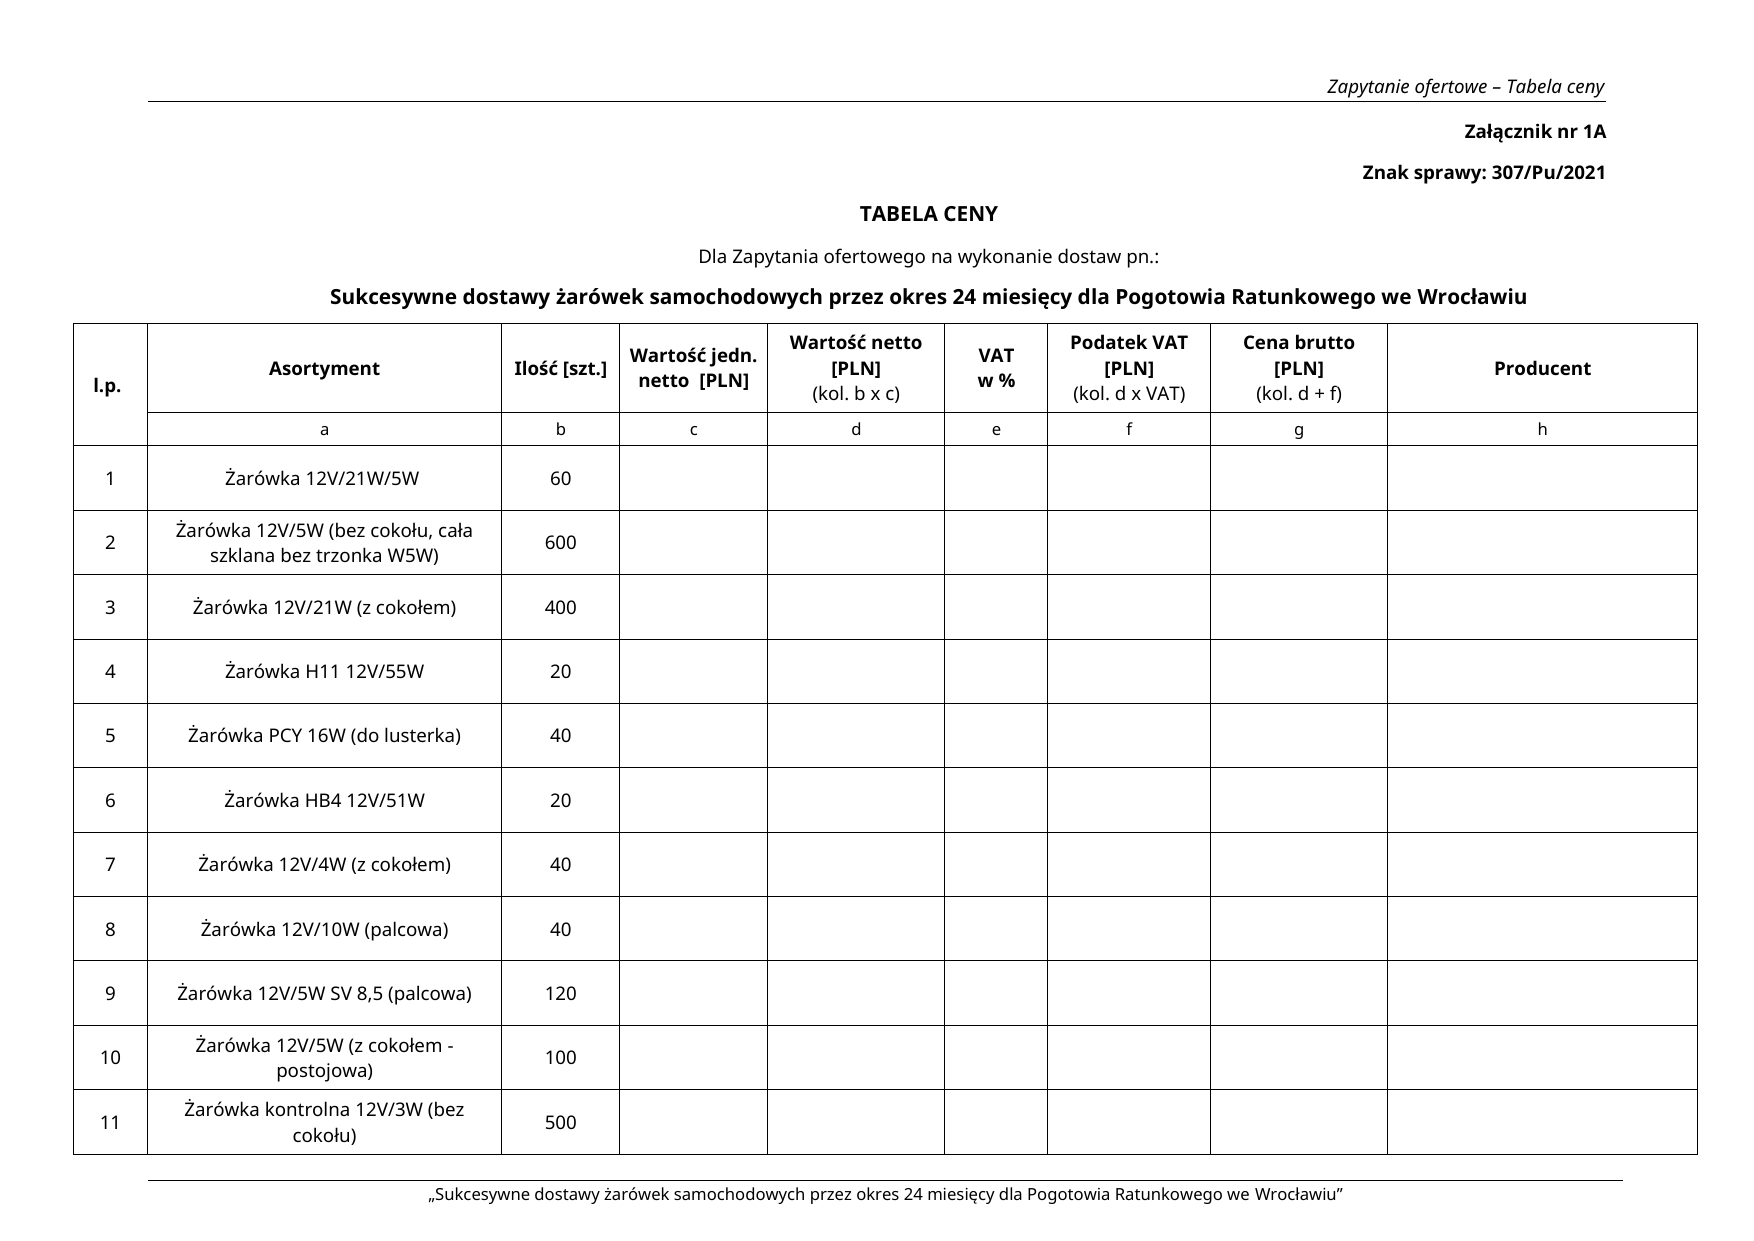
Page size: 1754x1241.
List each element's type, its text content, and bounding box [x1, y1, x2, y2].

table_cell [1048, 1026, 1210, 1089]
table_cell Żarówka 12V/4W (z cokołem) [148, 833, 501, 896]
table_cell 60 [502, 446, 619, 510]
table_cell [945, 1026, 1047, 1089]
table_cell 3 [74, 575, 147, 638]
table_cell 9 [74, 961, 147, 1025]
table_cell 500 [502, 1090, 619, 1153]
table_cell [1048, 961, 1210, 1025]
table_cell [768, 704, 944, 767]
table_cell [945, 961, 1047, 1025]
table_cell c [620, 413, 767, 445]
table_cell [1211, 1090, 1387, 1153]
table_cell [945, 704, 1047, 767]
table_cell d [768, 413, 944, 445]
table_cell g [1211, 413, 1387, 445]
table_cell [1211, 446, 1387, 510]
table_cell [1048, 511, 1210, 574]
table_cell [1211, 640, 1387, 703]
table_cell [768, 961, 944, 1025]
table_cell [620, 704, 767, 767]
table_cell Żarówka 12V/10W (palcowa) [148, 897, 501, 960]
table_cell 40 [502, 833, 619, 896]
table_cell [1388, 897, 1697, 960]
table_cell [768, 1026, 944, 1089]
table_cell [945, 833, 1047, 896]
table_cell [945, 640, 1047, 703]
table_cell [768, 897, 944, 960]
table_cell [1048, 897, 1210, 960]
table_cell [1048, 446, 1210, 510]
table_cell Żarówka H11 12V/55W [148, 640, 501, 703]
table_cell [1388, 1090, 1697, 1153]
table_cell Żarówka PCY 16W (do lusterka) [148, 704, 501, 767]
table_cell [1211, 511, 1387, 574]
table_cell 5 [74, 704, 147, 767]
table_cell 20 [502, 768, 619, 832]
table_cell [1048, 1090, 1210, 1153]
table_cell [1388, 704, 1697, 767]
table_cell 40 [502, 704, 619, 767]
text Załącznik nr 1A [148, 118, 1606, 144]
table_cell [1048, 833, 1210, 896]
table_cell [620, 897, 767, 960]
table_cell Żarówka 12V/21W/5W [148, 446, 501, 510]
table_cell [1048, 704, 1210, 767]
table_cell [620, 768, 767, 832]
table_cell [1388, 833, 1697, 896]
table_cell [1211, 897, 1387, 960]
table_cell Żarówka HB4 12V/51W [148, 768, 501, 832]
table_cell [945, 575, 1047, 638]
table_cell [1211, 833, 1387, 896]
table_cell [768, 446, 944, 510]
table_cell [620, 1026, 767, 1089]
table_cell a [148, 413, 501, 445]
table_header l.p. [74, 324, 147, 445]
table_cell b [502, 413, 619, 445]
table_cell [1388, 768, 1697, 832]
table_cell [945, 768, 1047, 832]
table_cell [1388, 640, 1697, 703]
table_cell 8 [74, 897, 147, 960]
table_cell 7 [74, 833, 147, 896]
table_cell 6 [74, 768, 147, 832]
table_header Wartość netto [PLN] (kol. b x c) [768, 324, 944, 412]
table_cell 40 [502, 897, 619, 960]
table_cell 600 [502, 511, 619, 574]
table_cell [1211, 1026, 1387, 1089]
table_cell [1388, 575, 1697, 638]
table_cell 20 [502, 640, 619, 703]
text Sukcesywne dostawy żarówek samochodowych przez okres 24 miesięcy dla Pogotowia Ratunkowego we Wrocławiu [251, 281, 1606, 311]
table_cell [768, 511, 944, 574]
table_cell [945, 1090, 1047, 1153]
table_cell [1211, 575, 1387, 638]
table_header Ilość [szt.] [502, 324, 619, 412]
table_cell [945, 897, 1047, 960]
text TABELA CENY [251, 198, 1606, 227]
table_cell [620, 511, 767, 574]
table_cell [1048, 575, 1210, 638]
table_cell 100 [502, 1026, 619, 1089]
table_cell 1 [74, 446, 147, 510]
table_cell Żarówka 12V/5W SV 8,5 (palcowa) [148, 961, 501, 1025]
table_cell e [945, 413, 1047, 445]
table_cell Żarówka 12V/5W (bez cokołu, cała szklana bez trzonka W5W) [148, 511, 501, 574]
table_cell [620, 833, 767, 896]
table_cell f [1048, 413, 1210, 445]
table_cell 400 [502, 575, 619, 638]
table_cell [1388, 511, 1697, 574]
table_cell [1388, 446, 1697, 510]
table_cell [1211, 961, 1387, 1025]
table_cell [620, 446, 767, 510]
table_cell [1211, 704, 1387, 767]
table_cell 120 [502, 961, 619, 1025]
table_cell [620, 1090, 767, 1153]
table_cell [768, 768, 944, 832]
table_cell [1388, 961, 1697, 1025]
text Znak sprawy: 307/Pu/2021 [251, 156, 1606, 186]
table_header Producent [1388, 324, 1697, 412]
table_cell [768, 833, 944, 896]
table_header Podatek VAT [PLN] (kol. d x VAT) [1048, 324, 1210, 412]
table_cell 10 [74, 1026, 147, 1089]
text Dla Zapytania ofertowego na wykonanie dostaw pn.: [251, 240, 1606, 269]
table_cell [1211, 768, 1387, 832]
table_cell [620, 575, 767, 638]
table_cell [1048, 640, 1210, 703]
table_cell [1048, 768, 1210, 832]
table_cell Żarówka 12V/5W (z cokołem - postojowa) [148, 1026, 501, 1089]
table_cell h [1388, 413, 1697, 445]
table_cell [768, 640, 944, 703]
table_cell 2 [74, 511, 147, 574]
table_cell [620, 961, 767, 1025]
table_cell [945, 511, 1047, 574]
table_cell Żarówka kontrolna 12V/3W (bez cokołu) [148, 1090, 501, 1153]
table_cell 11 [74, 1090, 147, 1153]
table_cell [768, 1090, 944, 1153]
table_cell [945, 446, 1047, 510]
table_cell Żarówka 12V/21W (z cokołem) [148, 575, 501, 638]
table_cell 4 [74, 640, 147, 703]
table_cell [1388, 1026, 1697, 1089]
table_header Cena brutto [PLN] (kol. d + f) [1211, 324, 1387, 412]
table_cell [620, 640, 767, 703]
table_cell [768, 575, 944, 638]
table_header Asortyment [148, 324, 501, 412]
table_header VAT w % [945, 324, 1047, 412]
table_header Wartość jedn. netto [PLN] [620, 324, 767, 412]
